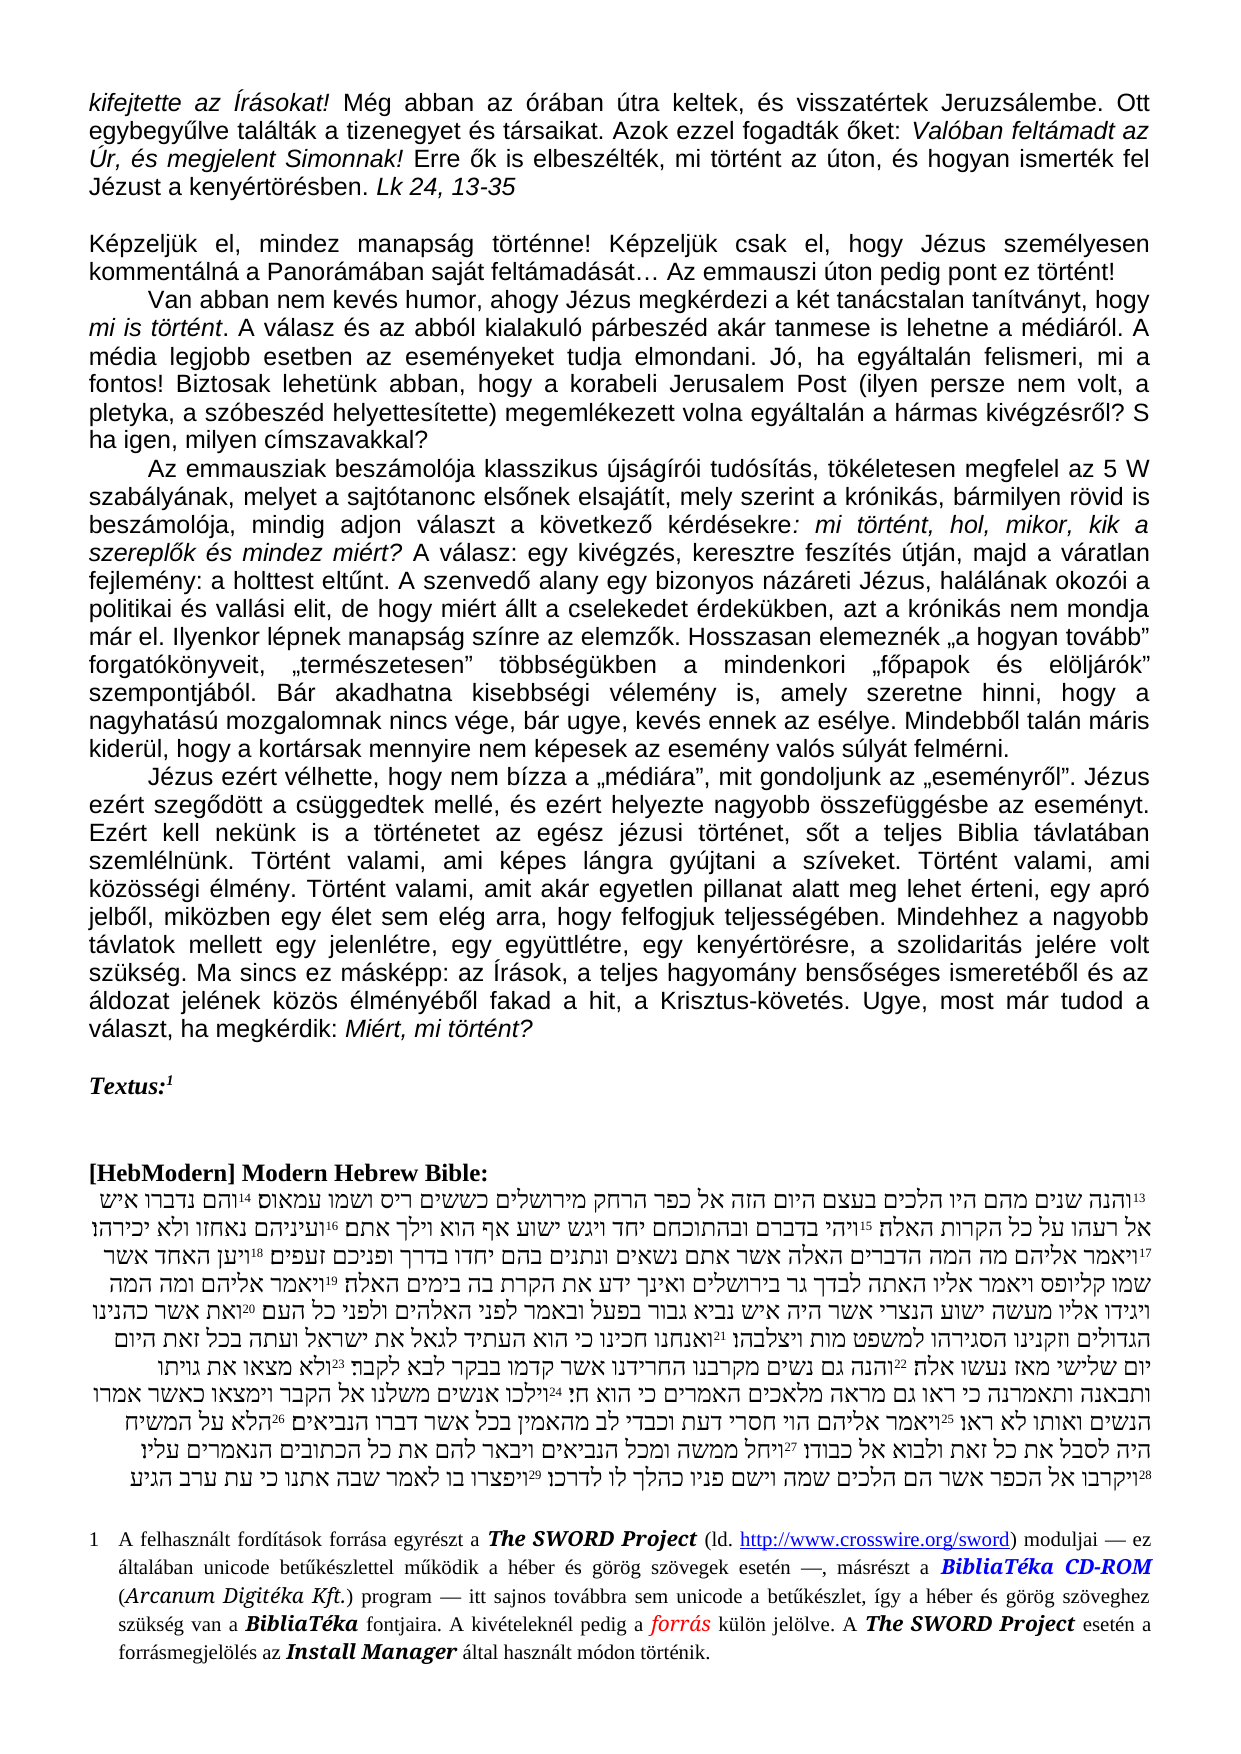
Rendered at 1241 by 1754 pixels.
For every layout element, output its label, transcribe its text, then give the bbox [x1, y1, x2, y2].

text 13והנה שנים מהם היו הלכים בעצם היום הזה אל כפר הרחק מירושלים כששים ריס ושמו עמאוס׃ 14והם נדברו איש אל רעהו על כל הקרות האלה׃ 15ויהי בדברם ובהתוכחם יחד ויגש ישוע אף הוא וילך אתם׃ 16ועיניהם נאחזו ולא יכירהו׃ 17ויאמר אליהם מה המה הדברים האלה אשר אתם נשאים ונתנים בהם יחדו בדרך ופניכם זעפים׃ 18ויען האחד אשר שמו קליופס ויאמר אליו האתה לבדך גר בירושלים ואינך ידע את הקרת בה בימים האלה׃ 19ויאמר אליהם ומה המה ויגידו אליו מעשה ישוע הנצרי אשר היה איש נביא גבור בפעל ובאמר לפני האלהים ולפני כל העם׃ 20ואת אשר כהנינו הגדולים וזקנינו הסגירהו למשפט מות ויצלבהו׃ 21ואנחנו חכינו כי הוא העתיד לגאל את ישראל ועתה בכל זאת היום יום שלישי מאז נעשו אלה׃ 22והנה גם נשים מקרבנו החרידנו אשר קדמו בבקר לבא לקבר׃ 23ולא מצאו את גויתו ותבאנה ותאמרנה כי ראו גם מראה מלאכים האמרים כי הוא חי׃ 24וילכו אנשים משלנו אל הקבר וימצאו כאשר אמרו הנשים ואותו לא ראו׃ 25ויאמר אליהם הוי חסרי דעת וכבדי לב מהאמין בכל אשר דברו הנביאים׃ 26הלא על המשיח היה לסבל את כל זאת ולבוא אל כבודו׃ 27ויחל ממשה ומכל הנביאים ויבאר להם את כל הכתובים הנאמרים עליו׃ 28ויקרבו אל הכפר אשר הם הלכים שמה וישם פניו כהלך לו לדרכו׃ 29ויפצרו בו לאמר שבה אתנו כי עת ערב הגיע ונטה היום ויבא הביתה לשבת אתם׃ 30ויהי כאשר הסב עמהם ויקח את הלחם ויברך ויבצע ויתן להם׃ 31ותפקחנה עיניהם ויכירהו והוא חמק עבר מעיניהם׃ 32ויאמרו איש אל רעהו הלא היה בער לבבנו בקרבנו בדברו אלינו בדרך ויפתח לנו את הכתובים׃ 33ויקומו בשעה ההיא וישובו ירושלים וימצאו את עשתי העשר ואת אשר אתם נקהלים יחד׃ 34האמרים אכן קם האדון מן המתים ונראה אל שמעון׃ 35ויספרו גם הם את אשר נעשה להם בדרך ואיך הכירהו בבציעת הלחם׃ [88, 1187, 1152, 1491]
text [HebModern] Modern Hebrew Bible: [88, 1159, 1152, 1187]
text kifejtette az Írásokat! Még abban az órában útra keltek, és visszatértek Jeruzsálembe. Ott egybegyűlve találták a tizenegyet és társaikat. Azok ezzel fogadták őket: Valóban feltámadt az Úr, és megjelent Simonnak! Erre ők is elbeszélték, mi történt az úton, és hogyan ismerték fel Jézust a kenyértörésben. Lk 24, 13-35 [88, 88, 1152, 201]
text A felhasznált fordítások forrása egyrészt a The SWORD Project (ld. http://www.crosswire.org/sword) moduljai — ez általában unicode betűkészlettel működik a héber és görög szövegek esetén —, másrészt a BibliaTéka CD-ROM (Arcanum Digitéka Kft.) program — itt sajnos továbbra sem unicode a betűkészlet, így a héber és görög szöveghez szükség van a BibliaTéka fontjaira. A kivételeknél pedig a forrás külön jelölve. A The SWORD Project esetén a forrásmegjelölés az Install Manager által használt módon történik. [88, 1524, 1152, 1665]
text Textus: [88, 1072, 1152, 1100]
text Van abban nem kevés humor, ahogy Jézus megkérdezi a két tanácstalan tanítványt, hogy mi is történt. A válasz és az abból kialakuló párbeszéd akár tanmese is lehetne a médiáról. A média legjobb esetben az eseményeket tudja elmondani. Jó, ha egyáltalán felismeri, mi a fontos! Biztosak lehetünk abban, hogy a korabeli Jerusalem Post (ilyen persze nem volt, a pletyka, a szóbeszéd helyettesítette) megemlékezett volna egyáltalán a hármas kivégzésről? S ha igen, milyen címszavakkal? [88, 286, 1152, 454]
text Az emmausziak beszámolója klasszikus újságírói tudósítás, tökéletesen megfelel az 5 W szabályának, melyet a sajtótanonc elsőnek elsajátít, mely szerint a krónikás, bármilyen rövid is beszámolója, mindig adjon választ a következő kérdésekre: mi történt, hol, mikor, kik a szereplők és mindez miért? A válasz: egy kivégzés, keresztre feszítés útján, majd a váratlan fejlemény: a holttest eltűnt. A szenvedő alany egy bizonyos názáreti Jézus, halálának okozói a politikai és vallási elit, de hogy miért állt a cselekedet érdekükben, azt a krónikás nem mondja már el. Ilyenkor lépnek manapság színre az elemzők. Hosszasan elemeznék „a hogyan tovább” forgatókönyveit, „természetesen” többségükben a mindenkori „főpapok és elöljárók” szempontjából. Bár akadhatna kisebbségi vélemény is, amely szeretne hinni, hogy a nagyhatású mozgalomnak nincs vége, bár ugye, kevés ennek az esélye. Mindebből talán máris kiderül, hogy a kortársak mennyire nem képesek az esemény valós súlyát felmérni. [88, 454, 1152, 762]
text Jézus ezért vélhette, hogy nem bízza a „médiára”, mit gondoljunk az „eseményről”. Jézus ezért szegődött a csüggedtek mellé, és ezért helyezte nagyobb összefüggésbe az eseményt. Ezért kell nekünk is a történetet az egész jézusi történet, sőt a teljes Biblia távlatában szemlélnünk. Történt valami, ami képes lángra gyújtani a szíveket. Történt valami, ami közösségi élmény. Történt valami, amit akár egyetlen pillanat alatt meg lehet érteni, egy apró jelből, miközben egy élet sem elég arra, hogy felfogjuk teljességében. Mindehhez a nagyobb távlatok mellett egy jelenlétre, egy együttlétre, egy kenyértörésre, a szolidaritás jelére volt szükség. Ma sincs ez másképp: az Írások, a teljes hagyomány bensőséges ismeretéből és az áldozat jelének közös élményéből fakad a hit, a Krisztus-követés. Ugye, most már tudod a választ, ha megkérdik: Miért, mi történt? [88, 762, 1152, 1043]
text Képzeljük el, mindez manapság történne! Képzeljük csak el, hogy Jézus személyesen kommentálná a Panorámában saját feltámadását… Az emmauszi úton pedig pont ez történt! [88, 230, 1152, 286]
